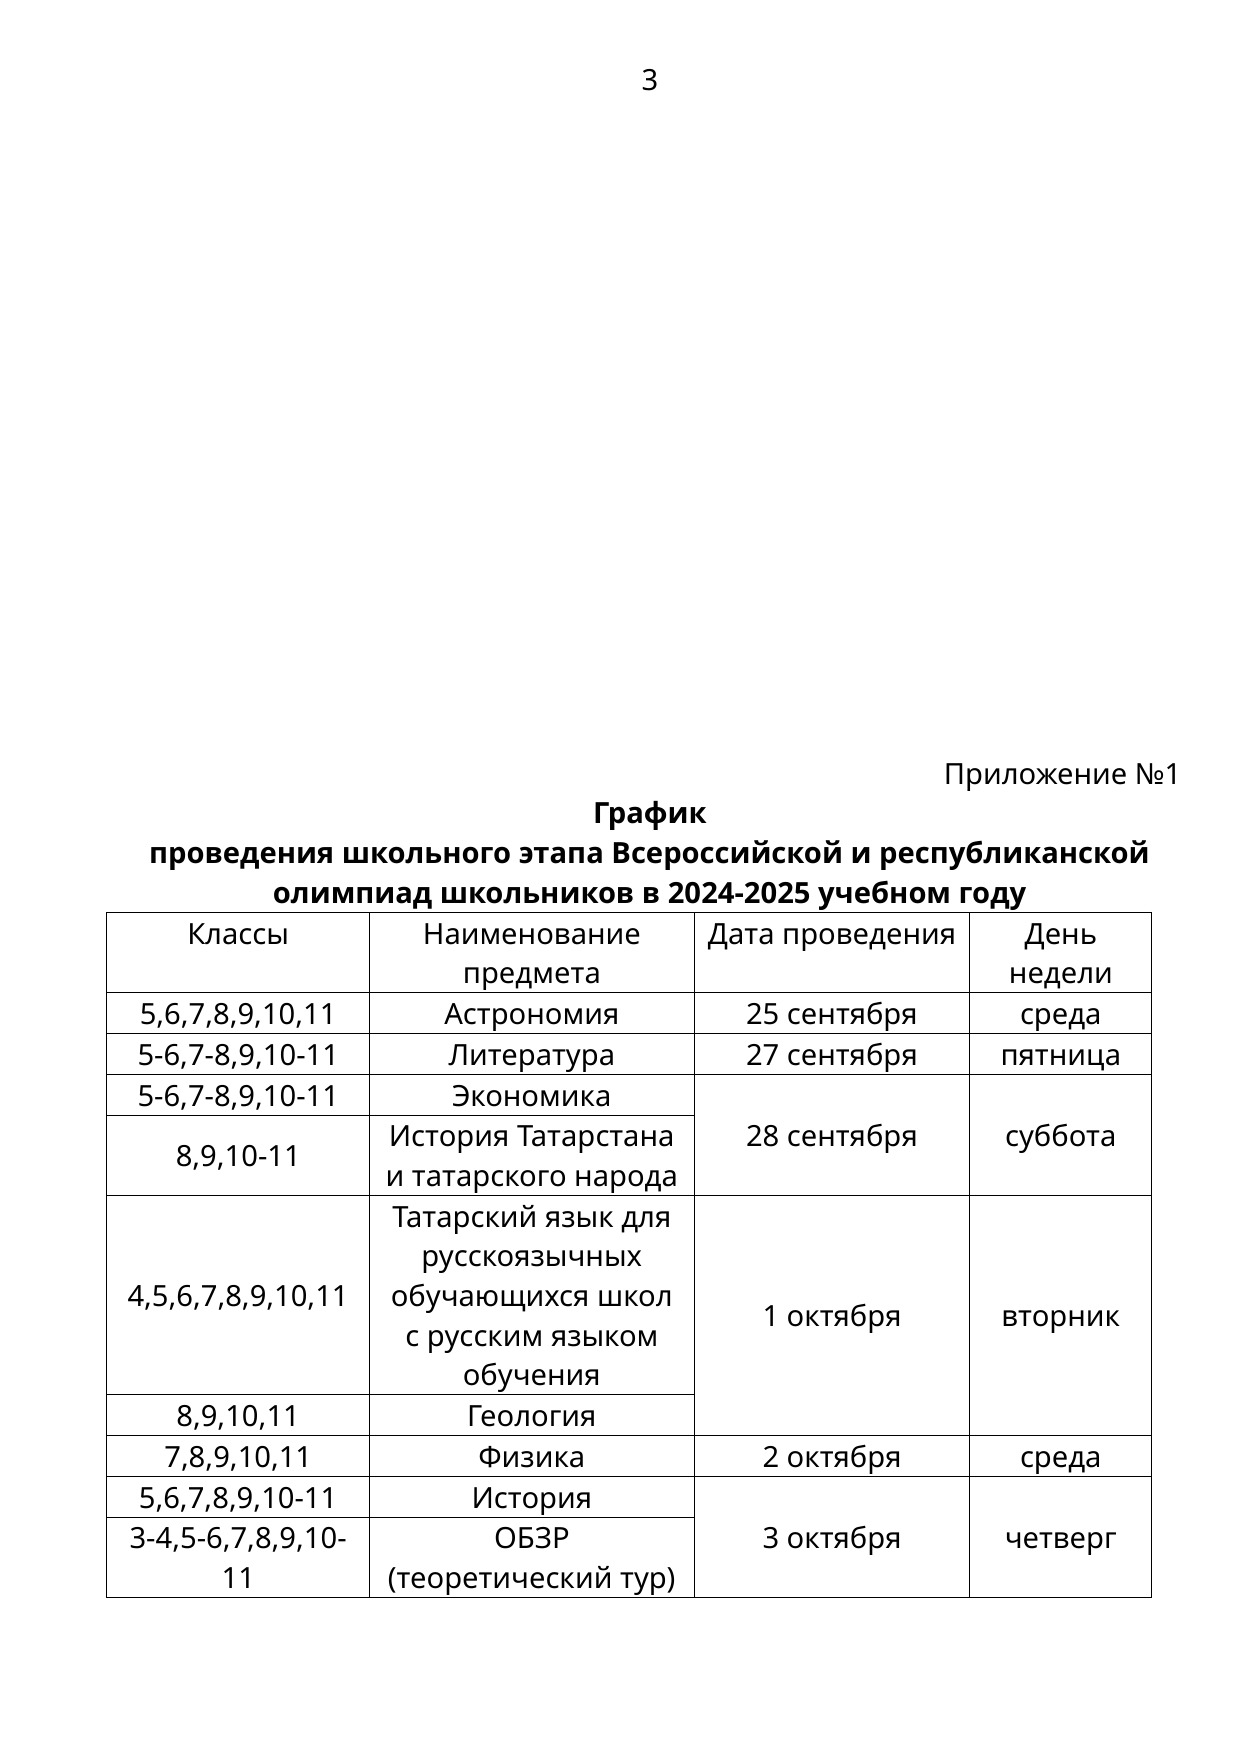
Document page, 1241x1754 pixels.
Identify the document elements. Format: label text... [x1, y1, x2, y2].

table_cell История Татарстана и татарского народа [370, 1116, 694, 1195]
table_cell Физика [370, 1436, 694, 1476]
table_cell 1 октября [695, 1196, 969, 1435]
table_header Наименование предмета [370, 913, 694, 992]
table_cell 5,6,7,8,9,10,11 [107, 993, 369, 1033]
table_cell 2 октября [695, 1436, 969, 1476]
table_cell Геология [370, 1395, 694, 1435]
table_cell ОБЗР (теоретический тур) [370, 1518, 694, 1597]
table_cell 5,6,7,8,9,10-11 [107, 1477, 369, 1517]
table_cell Литература [370, 1034, 694, 1074]
table_cell 8,9,10,11 [107, 1395, 369, 1435]
table_cell пятница [970, 1034, 1151, 1074]
table_cell 4,5,6,7,8,9,10,11 [107, 1196, 369, 1394]
table_cell 25 сентября [695, 993, 969, 1033]
text проведения школьного этапа Всероссийской и республиканской олимпиад школьников в 2024-2025 учебном году [118, 832, 1181, 912]
table_cell 3 октября [695, 1477, 969, 1597]
table_cell 27 сентября [695, 1034, 969, 1074]
table_header День недели [970, 913, 1151, 992]
table_cell 8,9,10-11 [107, 1116, 369, 1195]
table_cell среда [970, 993, 1151, 1033]
table_cell вторник [970, 1196, 1151, 1435]
table_cell Татарский язык для русскоязычных обучающихся школ с русским языком обучения [370, 1196, 694, 1394]
table_cell Астрономия [370, 993, 694, 1033]
table_cell четверг [970, 1477, 1151, 1597]
table_cell среда [970, 1436, 1151, 1476]
table_cell 28 сентября [695, 1075, 969, 1195]
table_header Классы [107, 913, 369, 992]
table_header Дата проведения [695, 913, 969, 992]
table_cell Экономика [370, 1075, 694, 1114]
text График [118, 793, 1181, 832]
table_cell 7,8,9,10,11 [107, 1436, 369, 1476]
table_cell 3-4,5-6,7,8,9,10-11 [107, 1518, 369, 1597]
text Приложение №1 [118, 753, 1181, 793]
table_cell 5-6,7-8,9,10-11 [107, 1034, 369, 1074]
table_cell 5-6,7-8,9,10-11 [107, 1075, 369, 1114]
table_cell История [370, 1477, 694, 1517]
table_cell суббота [970, 1075, 1151, 1195]
